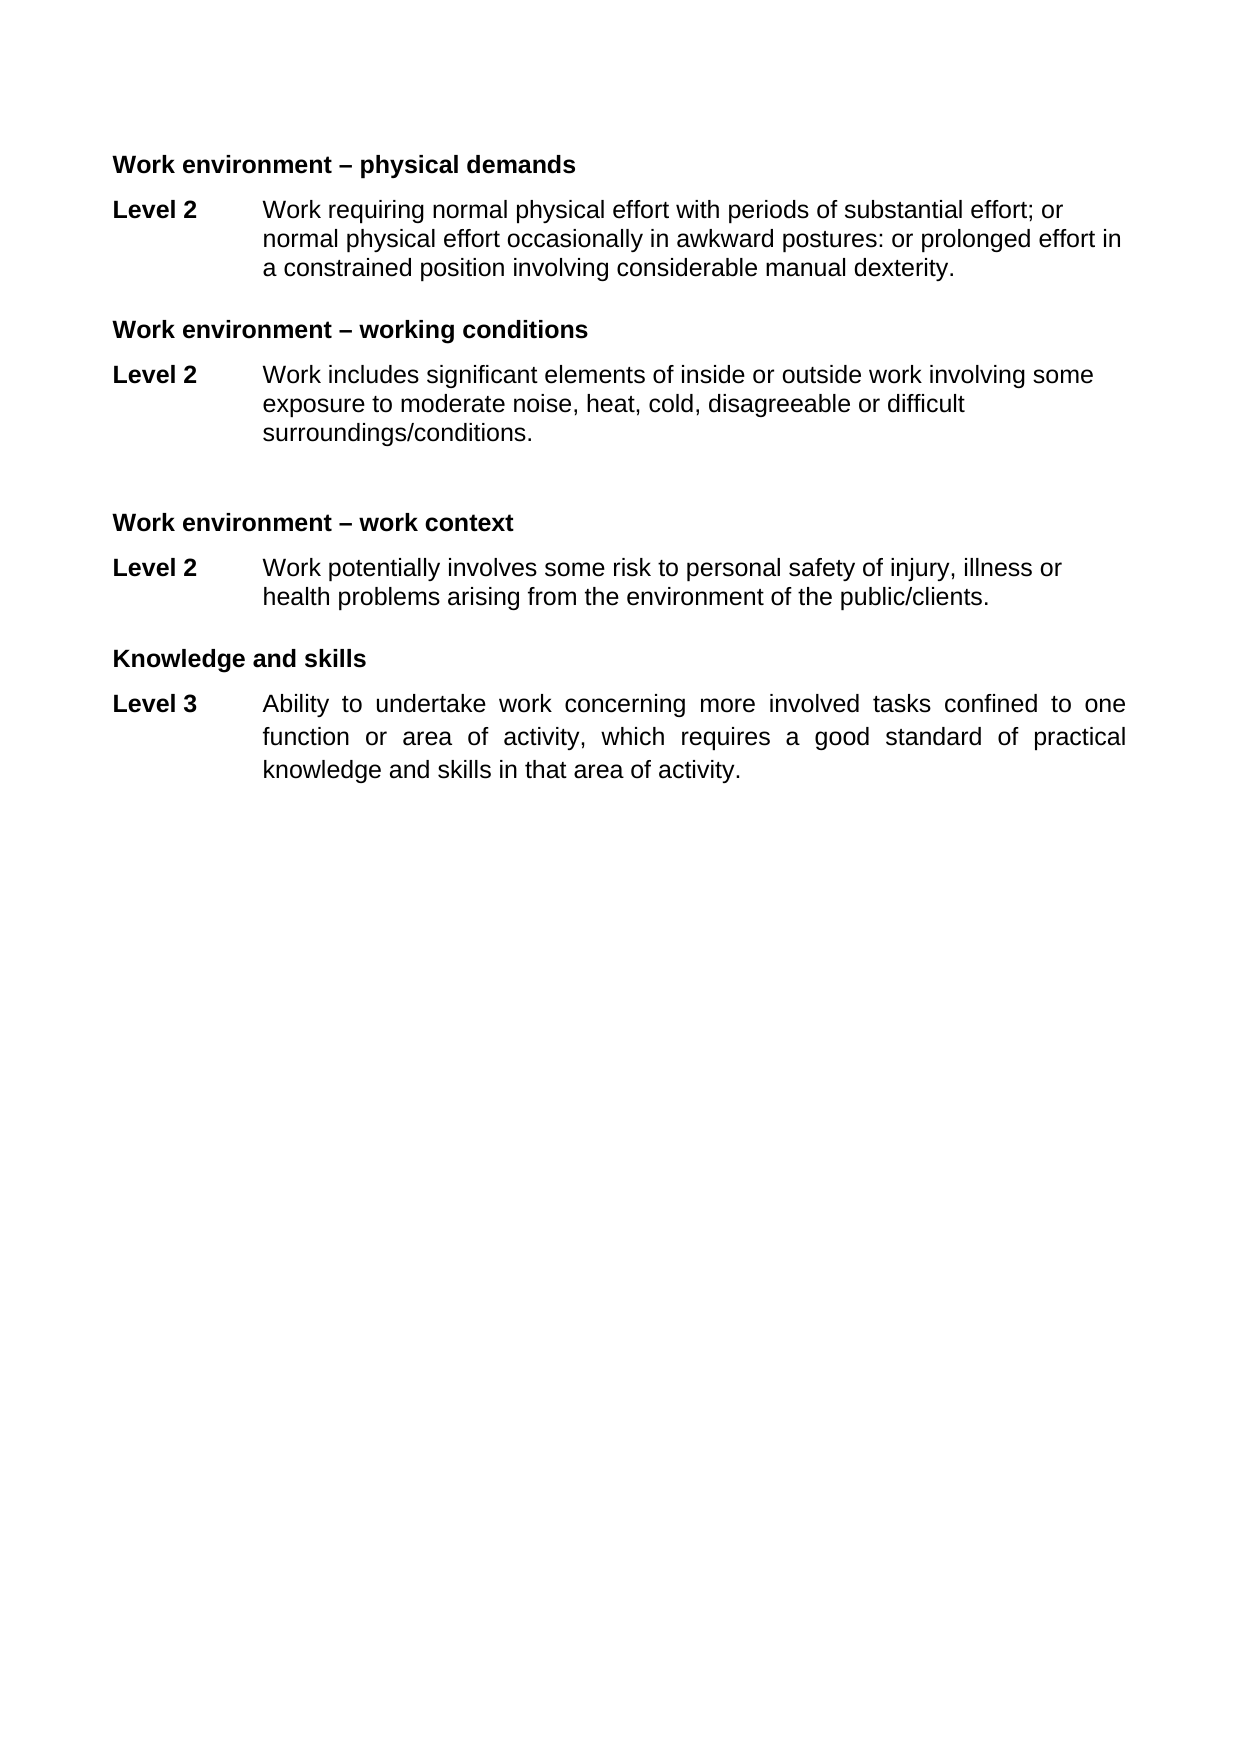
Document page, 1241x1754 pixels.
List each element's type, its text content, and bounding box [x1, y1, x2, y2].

text Level 2 Work includes significant elements of inside or outside work involving some exposure to moderate noise, heat, cold, disagreeable or difficult surroundings/conditions. [112, 360, 1128, 446]
text Level 2 Work potentially involves some risk to personal safety of injury, illness or health problems arising from the environment of the public/clients. [112, 553, 1128, 611]
subtitle Knowledge and skills [112, 644, 1128, 672]
subtitle Work environment – physical demands [112, 150, 1128, 179]
subtitle Work environment – working conditions [112, 314, 1128, 343]
text Level 3 Ability to undertake work concerning more involved tasks confined to one function or area of activity, which requires a good standard of practical knowledge and skills in that area of activity. [112, 689, 1128, 784]
subtitle Work environment – work context [112, 508, 1128, 537]
text Level 2 Work requiring normal physical effort with periods of substantial effort; or normal physical effort occasionally in awkward postures: or prolonged effort in a constrained position involving considerable manual dexterity. [112, 195, 1128, 282]
